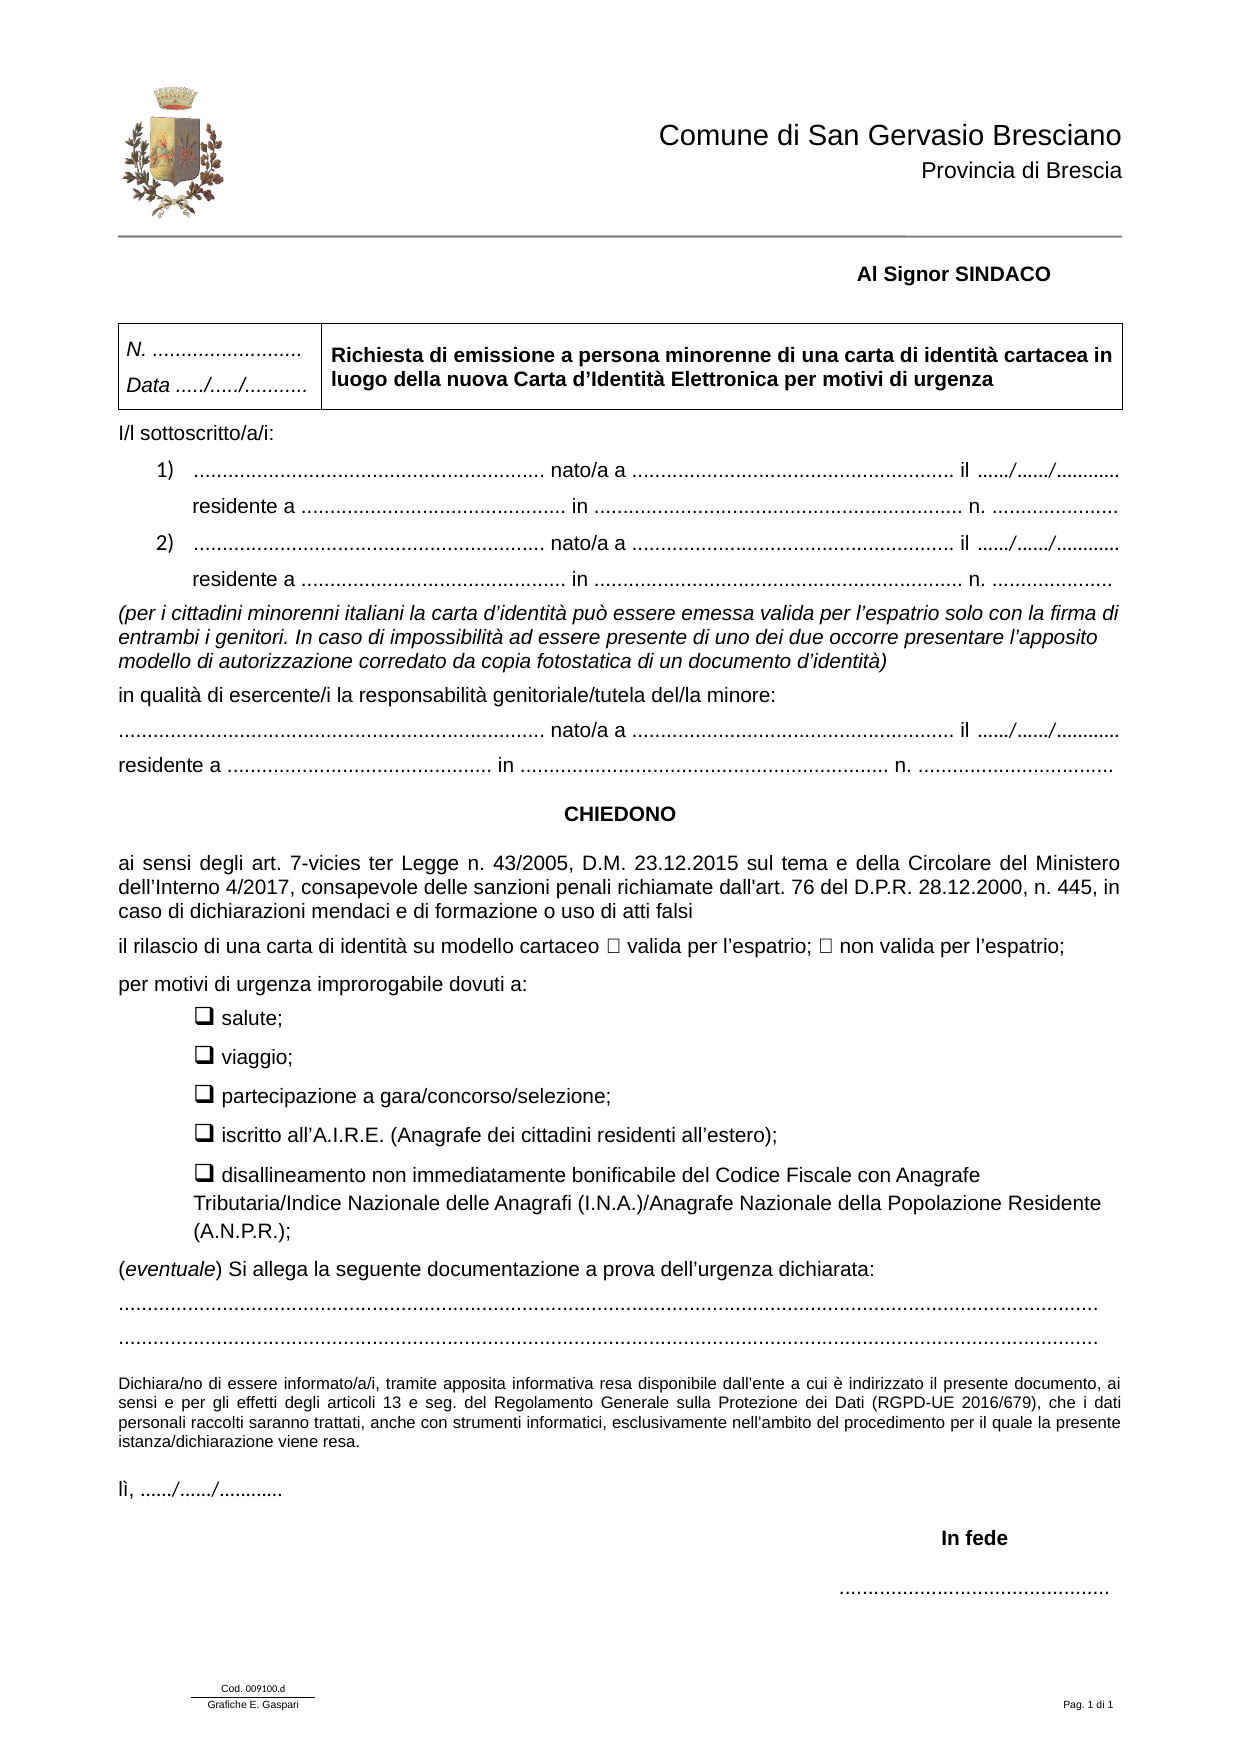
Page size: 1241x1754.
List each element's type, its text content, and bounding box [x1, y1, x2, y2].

text .......................................................................................................................................................................... [118, 1325, 1122, 1349]
text il rilascio di una carta di identità su modello cartaceo  valida per l’espatrio;  non valida per l’espatrio; [118, 933, 1122, 957]
text Comune di San Gervasio Bresciano [224, 118, 1122, 152]
text In fede [827, 1526, 1122, 1550]
list ............................................................. nato/a a ........................................................ il ....../....../............ [156, 455, 1122, 483]
text Dichiara/no di essere informato/a/i, tramite apposita informativa resa disponibile dall’ente a cui è indirizzato il presente documento, ai sensi e per gli effetti degli articoli 13 e seg. del Regolamento Generale sulla Protezione dei Dati (RGPD-UE 2016/679), che i dati personali raccolti saranno trattati, anche con strumenti informatici, esclusivamente nell’ambito del procedimento per il quale la presente istanza/dichiarazione viene resa. [118, 1374, 1122, 1451]
text Al Signor SINDACO [857, 262, 1122, 286]
text  partecipazione a gara/concorso/selezione; [193, 1084, 1122, 1109]
text  salute; [193, 1006, 1122, 1031]
text CHIEDONO [118, 802, 1122, 826]
text residente a .............................................. in ................................................................ n. ...................... [192, 493, 1122, 517]
text ............................................... [827, 1575, 1122, 1599]
text (eventuale) Si allega la seguente documentazione a prova dell’urgenza dichiarata: [118, 1256, 1122, 1280]
text .......................................................................................................................................................................... [118, 1291, 1122, 1315]
text  iscritto all’A.I.R.E. (Anagrafe dei cittadini residenti all’estero); [193, 1123, 1122, 1148]
text (per i cittadini minorenni italiani la carta d’identità può essere emessa valida per l’espatrio solo con la firma di entrambi i genitori. In caso di impossibilità ad essere presente di uno dei due occorre presentare l’apposito modello di autorizzazione corredato da copia fotostatica di un documento d’identità) [118, 601, 1122, 673]
text per motivi di urgenza improrogabile dovuti a: [118, 971, 1122, 995]
picture [122, 87, 224, 219]
text  disallineamento non immediatamente bonificabile del Codice Fiscale con Anagrafe Tributaria/Indice Nazionale delle Anagrafi (I.N.A.)/Anagrafe Nazionale della Popolazione Residente (A.N.P.R.); [193, 1162, 1122, 1242]
text .......................................................................... nato/a a ........................................................ il ....../....../............ [118, 717, 1122, 743]
table_header N. .......................... Data ...../...../........... [119, 324, 321, 409]
text ai sensi degli art. 7-vicies ter Legge n. 43/2005, D.M. 23.12.2015 sul tema e della Circolare del Ministero dell’Interno 4/2017, consapevole delle sanzioni penali richiamate dall'art. 76 del D.P.R. 28.12.2000, n. 445, in caso di dichiarazioni mendaci e di formazione o uso di atti falsi [118, 851, 1122, 923]
text residente a .............................................. in ................................................................ n. .................................. [118, 753, 1122, 777]
text  viaggio; [193, 1045, 1122, 1070]
text I/l sottoscritto/a/i: [118, 421, 1122, 445]
text residente a .............................................. in ................................................................ n. ..................... [192, 566, 1122, 590]
text lì, ....../....../............ [118, 1476, 1122, 1501]
text in qualità di esercente/i la responsabilità genitoriale/tutela del/la minore: [118, 683, 1122, 707]
list ............................................................. nato/a a ........................................................ il ....../....../............ [156, 528, 1122, 556]
text Provincia di Brescia [224, 157, 1122, 183]
table_header Richiesta di emissione a persona minorenne di una carta di identità cartacea in luogo della nuova Carta d’Identità Elettronica per motivi di urgenza [322, 324, 1122, 409]
